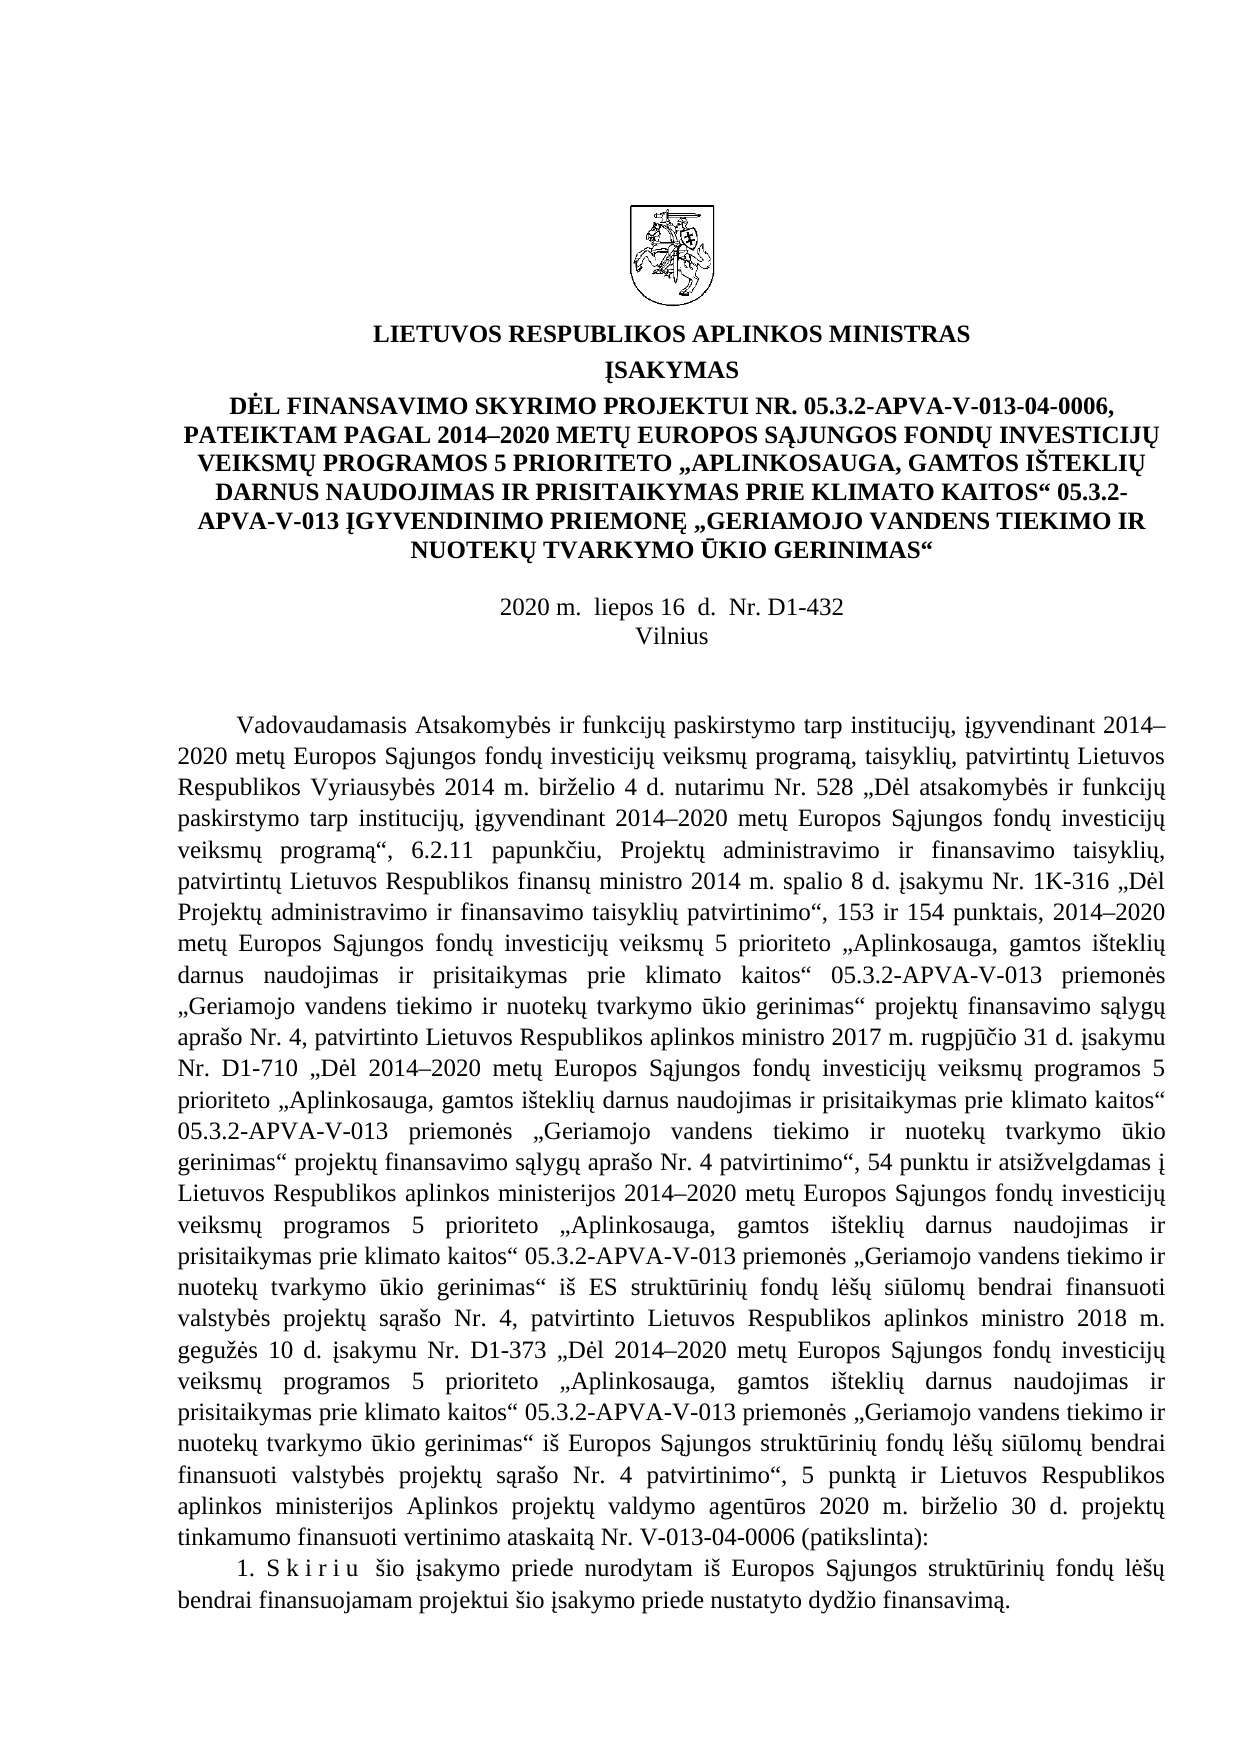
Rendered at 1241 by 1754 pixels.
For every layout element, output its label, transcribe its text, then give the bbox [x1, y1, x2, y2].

text 2020 m. liepos 16 d. Nr. D1-432 [177, 592, 1166, 621]
text Vadovaudamasis Atsakomybės ir funkcijų paskirstymo tarp institucijų, įgyvendinant 2014–2020 metų Europos Sąjungos fondų investicijų veiksmų programą, taisyklių, patvirtintų Lietuvos Respublikos Vyriausybės 2014 m. birželio 4 d. nutarimu Nr. 528 „Dėl atsakomybės ir funkcijų paskirstymo tarp institucijų, įgyvendinant 2014–2020 metų Europos Sąjungos fondų investicijų veiksmų programą“, 6.2.11 papunkčiu, Projektų administravimo ir finansavimo taisyklių, patvirtintų Lietuvos Respublikos finansų ministro 2014 m. spalio 8 d. įsakymu Nr. 1K-316 „Dėl Projektų administravimo ir finansavimo taisyklių patvirtinimo“, 153 ir 154 punktais, 2014–2020 metų Europos Sąjungos fondų investicijų veiksmų 5 prioriteto „Aplinkosauga, gamtos išteklių darnus naudojimas ir prisitaikymas prie klimato kaitos“ 05.3.2-APVA-V-013 priemonės „Geriamojo vandens tiekimo ir nuotekų tvarkymo ūkio gerinimas“ projektų finansavimo sąlygų aprašo Nr. 4, patvirtinto Lietuvos Respublikos aplinkos ministro 2017 m. rugpjūčio 31 d. įsakymu Nr. D1-710 „Dėl 2014–2020 metų Europos Sąjungos fondų investicijų veiksmų programos 5 prioriteto „Aplinkosauga, gamtos išteklių darnus naudojimas ir prisitaikymas prie klimato kaitos“ 05.3.2-APVA-V-013 priemonės „Geriamojo vandens tiekimo ir nuotekų tvarkymo ūkio gerinimas“ projektų finansavimo sąlygų aprašo Nr. 4 patvirtinimo“, 54 punktu ir atsižvelgdamas į Lietuvos Respublikos aplinkos ministerijos 2014–2020 metų Europos Sąjungos fondų investicijų veiksmų programos 5 prioriteto „Aplinkosauga, gamtos išteklių darnus naudojimas ir prisitaikymas prie klimato kaitos“ 05.3.2-APVA-V-013 priemonės „Geriamojo vandens tiekimo ir nuotekų tvarkymo ūkio gerinimas“ iš ES struktūrinių fondų lėšų siūlomų bendrai finansuoti valstybės projektų sąrašo Nr. 4, patvirtinto Lietuvos Respublikos aplinkos ministro 2018 m. gegužės 10 d. įsakymu Nr. D1-373 „Dėl 2014–2020 metų Europos Sąjungos fondų investicijų veiksmų programos 5 prioriteto „Aplinkosauga, gamtos išteklių darnus naudojimas ir prisitaikymas prie klimato kaitos“ 05.3.2-APVA-V-013 priemonės „Geriamojo vandens tiekimo ir nuotekų tvarkymo ūkio gerinimas“ iš Europos Sąjungos struktūrinių fondų lėšų siūlomų bendrai finansuoti valstybės projektų sąrašo Nr. 4 patvirtinimo“, 5 punktą ir Lietuvos Respublikos aplinkos ministerijos Aplinkos projektų valdymo agentūros 2020 m. birželio 30 d. projektų tinkamumo finansuoti vertinimo ataskaitą Nr. V-013-04-0006 (patikslinta): [177, 707, 1166, 1551]
text 1. Skiriu šio įsakymo priede nurodytam iš Europos Sąjungos struktūrinių fondų lėšų bendrai finansuojamam projektui šio įsakymo priede nustatyto dydžio finansavimą. [177, 1551, 1166, 1613]
text Vilnius [177, 621, 1166, 678]
text ĮSAKYMAS [177, 355, 1166, 384]
text LIETUVOS RESPUBLIKOS APLINKOS MINISTRAS [177, 319, 1166, 348]
text DĖL FINANSAVIMO SKYRIMO PROJEKTUI NR. 05.3.2-APVA-V-013-04-0006, PATEIKTAM PAGAL 2014–2020 METŲ EUROPOS SĄJUNGOS FONDŲ INVESTICIJŲ VEIKSMŲ PROGRAMOS 5 PRIORITETO „APLINKOSAUGA, GAMTOS IŠTEKLIŲ DARNUS NAUDOJIMAS IR PRISITAIKYMAS PRIE KLIMATO KAITOS“ 05.3.2-APVA-V-013 ĮGYVENDINIMO PRIEMONĘ „GERIAMOJO VANDENS TIEKIMO IR NUOTEKŲ TVARKYMO ŪKIO GERINIMAS“ [177, 391, 1166, 563]
